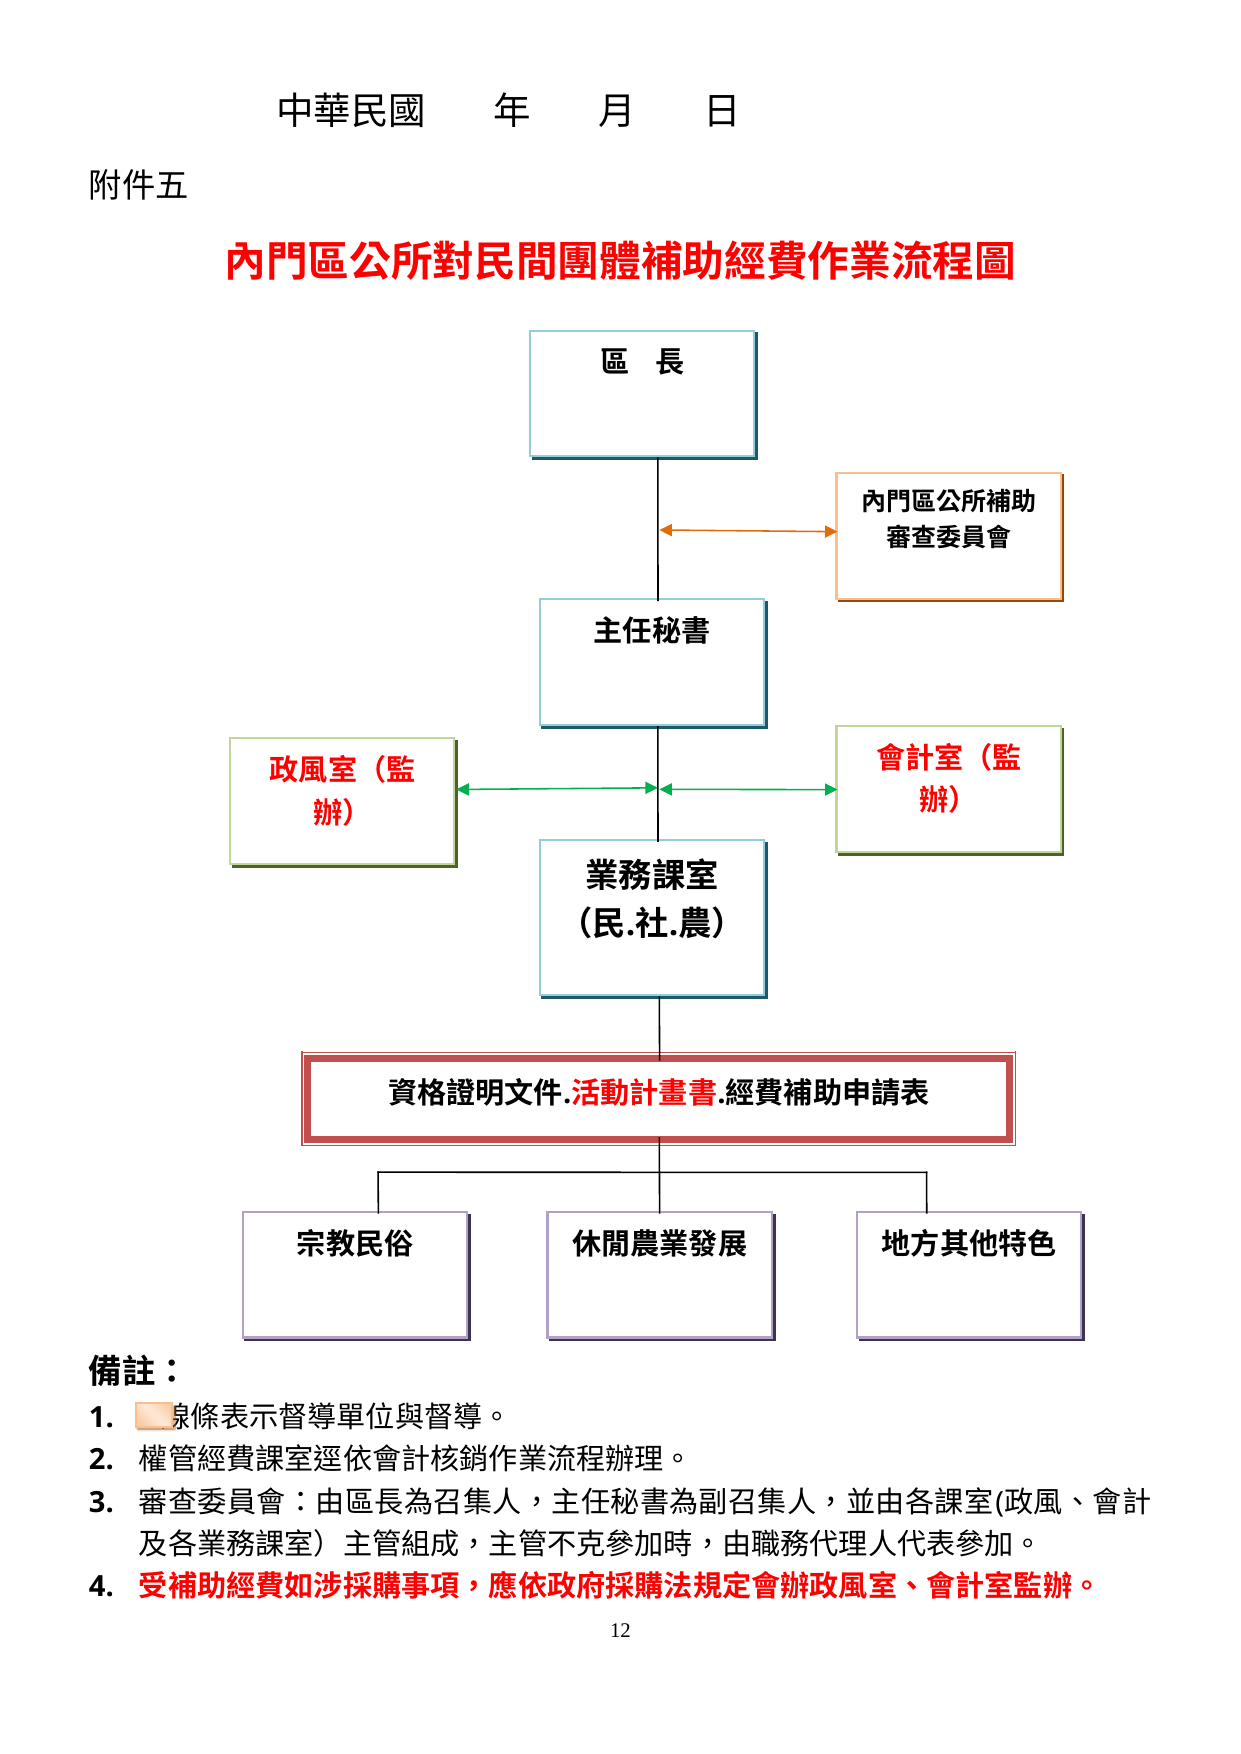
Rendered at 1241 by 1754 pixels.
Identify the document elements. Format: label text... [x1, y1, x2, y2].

text 內門區公所補助審查委員會 [852, 481, 1045, 554]
text 內門區公所對民間團體補助經費作業流程圖 [89, 220, 1152, 295]
text 主任秘書 [556, 608, 748, 650]
text 資格證明文件.活動計畫書.經費補助申請表 [326, 1069, 991, 1112]
text （民.社.農） [556, 897, 748, 945]
text 中華民國 年 月 日 [89, 70, 1152, 145]
text 會計室（監辦） [852, 734, 1045, 819]
text 附件五 [89, 145, 1152, 220]
list 權管經費課室逕依會計核銷作業流程辦理。 [89, 1436, 1152, 1478]
list 審查委員會：由區長為召集人，主任秘書為副召集人，並由各課室(政風、會計及各業務課室）主管組成，主管不克參加時，由職務代理人代表參加。 [89, 1478, 1152, 1563]
text 備註： [89, 1345, 1152, 1393]
list 線條表示督導單位與督導。 [89, 1393, 1152, 1436]
text 業務課室 [556, 848, 748, 897]
list 受補助經費如涉採購事項，應依政府採購法規定會辦政風室、會計室監辦。 [89, 1563, 1152, 1605]
text 宗教民俗 [259, 1220, 451, 1263]
text 地方其他特色 [873, 1220, 1065, 1263]
text 區 長 [546, 339, 738, 381]
text 休閒農業發展 [563, 1220, 756, 1263]
text 政風室（監辦） [246, 747, 438, 831]
